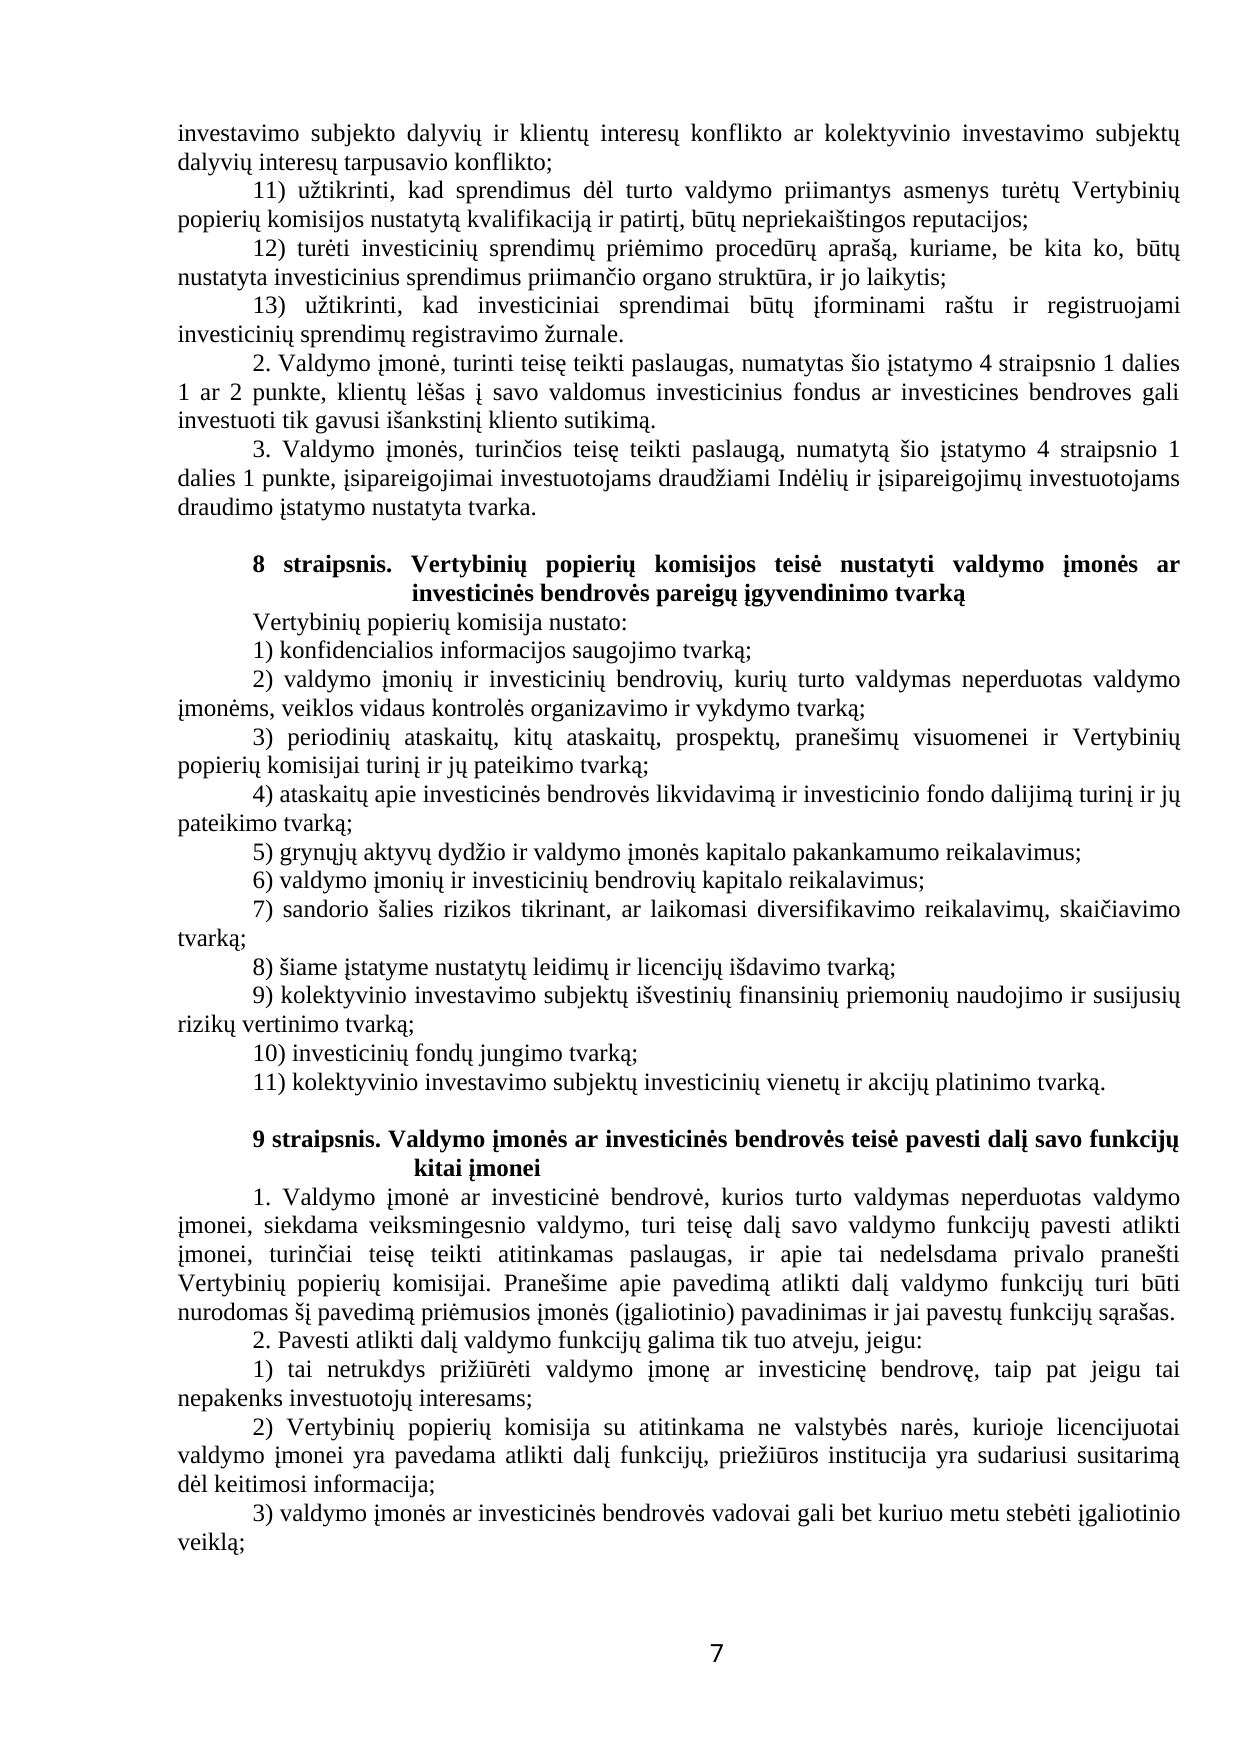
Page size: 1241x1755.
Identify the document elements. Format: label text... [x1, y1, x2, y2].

text 5) grynųjų aktyvų dydžio ir valdymo įmonės kapitalo pakankamumo reikalavimus; [177, 837, 1181, 866]
text 1. Valdymo įmonė ar investicinė bendrovė, kurios turto valdymas neperduotas valdymo įmonei, siekdama veiksmingesnio valdymo, turi teisę dalį savo valdymo funkcijų pavesti atlikti įmonei, turinčiai teisę teikti atitinkamas paslaugas, ir apie tai nedelsdama privalo pranešti Vertybinių popierių komisijai. Pranešime apie pavedimą atlikti dalį valdymo funkcijų turi būti nurodomas šį pavedimą priėmusios įmonės (įgaliotinio) pavadinimas ir jai pavestų funkcijų sąrašas. [177, 1182, 1181, 1326]
text 1) tai netrukdys prižiūrėti valdymo įmonę ar investicinę bendrovę, taip pat jeigu tai nepakenks investuotojų interesams; [177, 1354, 1181, 1412]
text 2. Valdymo įmonė, turinti teisę teikti paslaugas, numatytas šio įstatymo 4 straipsnio 1 dalies 1 ar 2 punkte, klientų lėšas į savo valdomus investicinius fondus ar investicines bendroves gali investuoti tik gavusi išankstinį kliento sutikimą. [177, 348, 1181, 434]
text 12) turėti investicinių sprendimų priėmimo procedūrų aprašą, kuriame, be kita ko, būtų nustatyta investicinius sprendimus priimančio organo struktūra, ir jo laikytis; [177, 233, 1181, 291]
text 3. Valdymo įmonės, turinčios teisę teikti paslaugą, numatytą šio įstatymo 4 straipsnio 1 dalies 1 punkte, įsipareigojimai investuotojams draudžiami Indėlių ir įsipareigojimų investuotojams draudimo įstatymo nustatyta tvarka. [177, 434, 1181, 521]
text 2) valdymo įmonių ir investicinių bendrovių, kurių turto valdymas neperduotas valdymo įmonėms, veiklos vidaus kontrolės organizavimo ir vykdymo tvarką; [177, 664, 1181, 722]
text 6) valdymo įmonių ir investicinių bendrovių kapitalo reikalavimus; [177, 866, 1181, 894]
text 13) užtikrinti, kad investiciniai sprendimai būtų įforminami raštu ir registruojami investicinių sprendimų registravimo žurnale. [177, 291, 1181, 348]
text Vertybinių popierių komisija nustato: [177, 607, 1181, 636]
text 10) investicinių fondų jungimo tvarką; [177, 1038, 1181, 1067]
text 9) kolektyvinio investavimo subjektų išvestinių finansinių priemonių naudojimo ir susijusių rizikų vertinimo tvarką; [177, 981, 1181, 1038]
text 11) užtikrinti, kad sprendimus dėl turto valdymo priimantys asmenys turėtų Vertybinių popierių komisijos nustatytą kvalifikaciją ir patirtį, būtų nepriekaištingos reputacijos; [177, 176, 1181, 233]
text 2. Pavesti atlikti dalį valdymo funkcijų galima tik tuo atveju, jeigu: [177, 1326, 1181, 1354]
text 4) ataskaitų apie investicinės bendrovės likvidavimą ir investicinio fondo dalijimą turinį ir jų pateikimo tvarką; [177, 779, 1181, 837]
text 1) konfidencialios informacijos saugojimo tvarką; [177, 636, 1181, 664]
text 8) šiame įstatyme nustatytų leidimų ir licencijų išdavimo tvarką; [177, 952, 1181, 981]
text 11) kolektyvinio investavimo subjektų investicinių vienetų ir akcijų platinimo tvarką. [177, 1067, 1181, 1096]
text 3) periodinių ataskaitų, kitų ataskaitų, prospektų, pranešimų visuomenei ir Vertybinių popierių komisijai turinį ir jų pateikimo tvarką; [177, 722, 1181, 779]
text investavimo subjekto dalyvių ir klientų interesų konflikto ar kolektyvinio investavimo subjektų dalyvių interesų tarpusavio konflikto; [177, 118, 1181, 176]
text 3) valdymo įmonės ar investicinės bendrovės vadovai gali bet kuriuo metu stebėti įgaliotinio veiklą; [177, 1498, 1181, 1556]
text 9 straipsnis. Valdymo įmonės ar investicinės bendrovės teisė pavesti dalį savo funkcijų kitai įmonei [252, 1124, 1181, 1182]
text 7) sandorio šalies rizikos tikrinant, ar laikomasi diversifikavimo reikalavimų, skaičiavimo tvarką; [177, 894, 1181, 952]
text 8 straipsnis. Vertybinių popierių komisijos teisė nustatyti valdymo įmonės ar investicinės bendrovės pareigų įgyvendinimo tvarką [252, 549, 1181, 607]
text 2) Vertybinių popierių komisija su atitinkama ne valstybės narės, kurioje licencijuotai valdymo įmonei yra pavedama atlikti dalį funkcijų, priežiūros institucija yra sudariusi susitarimą dėl keitimosi informacija; [177, 1412, 1181, 1498]
